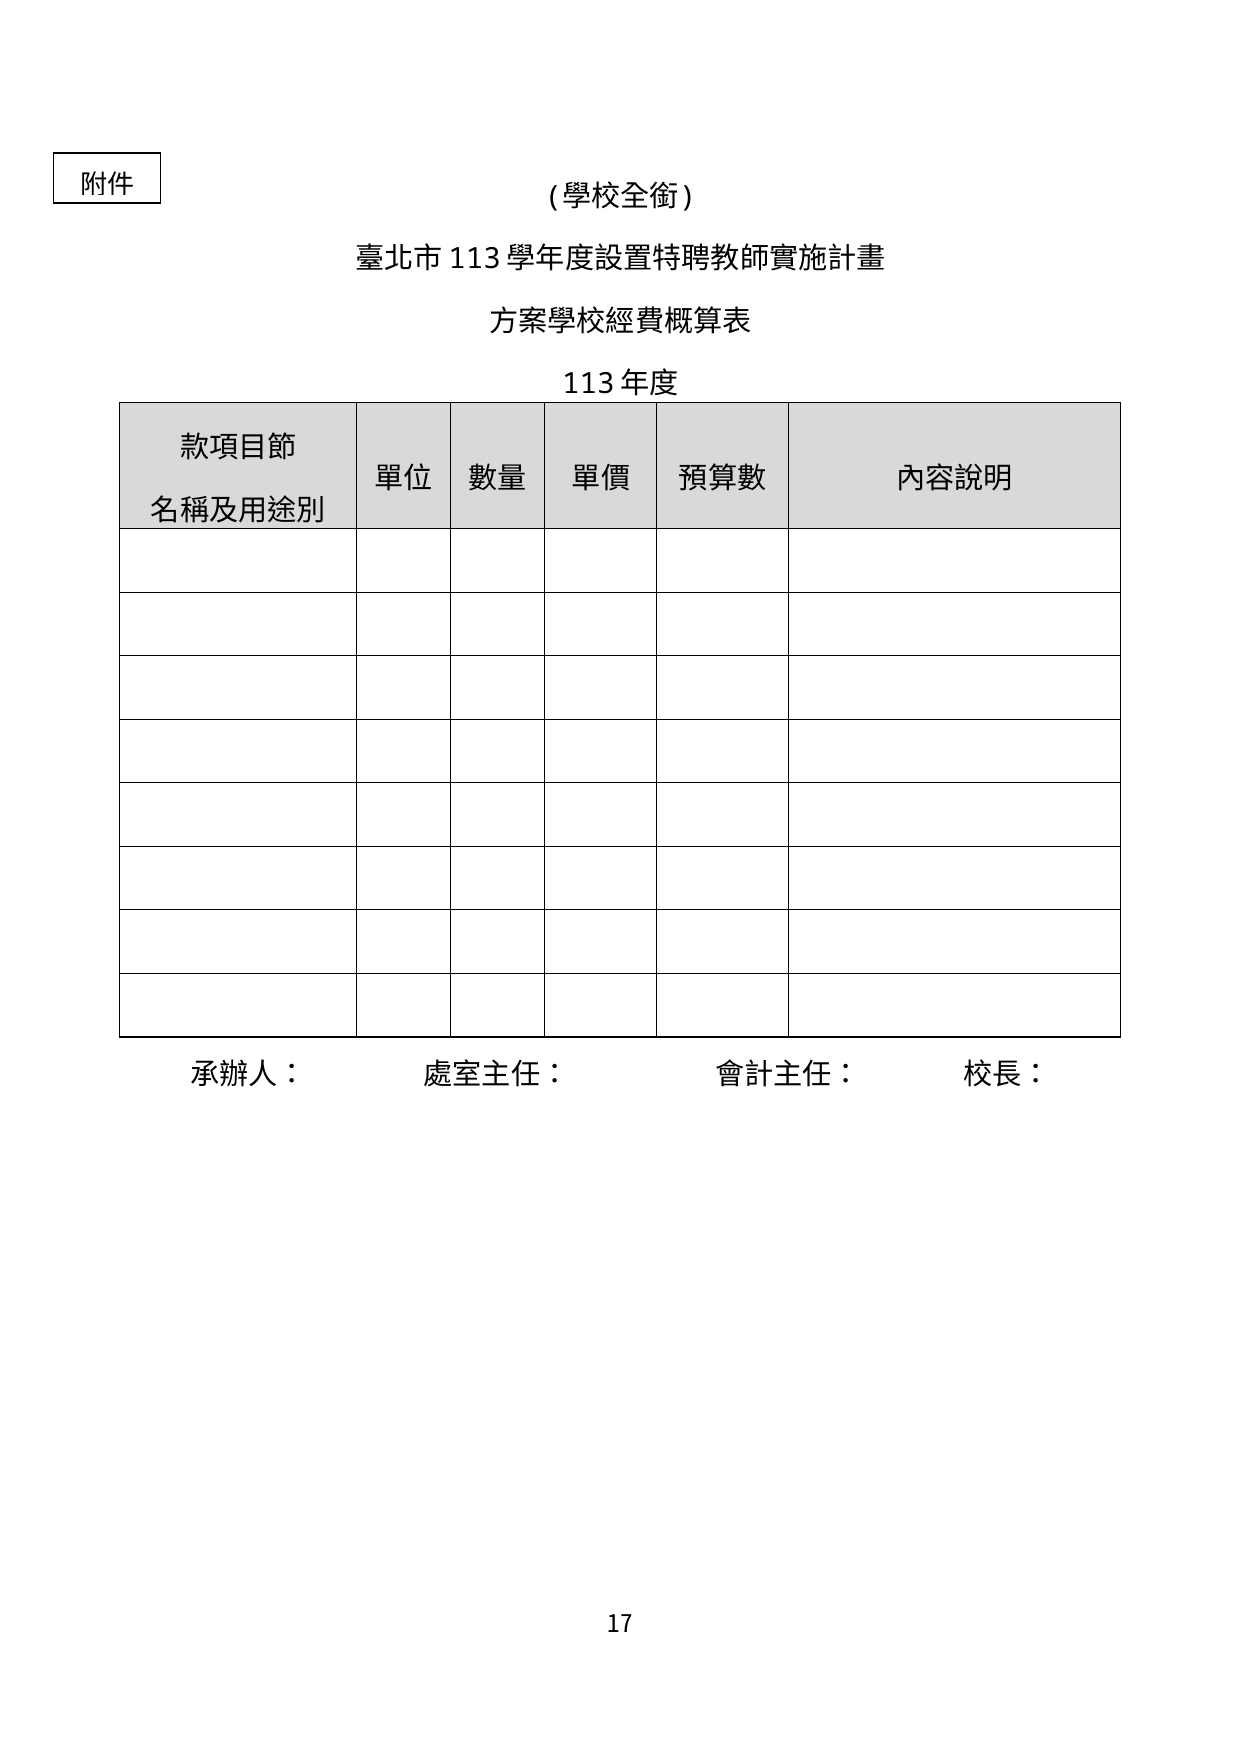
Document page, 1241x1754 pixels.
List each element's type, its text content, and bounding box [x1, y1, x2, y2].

table_cell [789, 529, 1120, 592]
text 附件7 [69, 161, 145, 195]
table_cell [789, 974, 1120, 1036]
table_cell [120, 910, 356, 973]
table_cell [789, 656, 1120, 719]
table_cell [451, 656, 544, 719]
table_cell [789, 593, 1120, 655]
table_cell [657, 720, 788, 782]
table_cell [120, 656, 356, 719]
table_cell [545, 593, 656, 655]
table_header 款項目節 名稱及用途別 [120, 403, 356, 528]
table_cell [545, 529, 656, 592]
table_cell [120, 529, 356, 592]
table_cell [451, 847, 544, 909]
table_cell [789, 720, 1120, 782]
table_cell [657, 910, 788, 973]
text (學校全銜) [103, 152, 1137, 214]
table_cell [789, 847, 1120, 909]
table_header 數量 [451, 403, 544, 528]
table_cell [545, 720, 656, 782]
table_cell [120, 847, 356, 909]
table_cell [357, 847, 450, 909]
table_cell [451, 529, 544, 592]
table_cell [451, 593, 544, 655]
table_cell [657, 593, 788, 655]
table_cell [657, 974, 788, 1036]
table_cell [789, 910, 1120, 973]
table_cell [357, 783, 450, 846]
table_cell [545, 783, 656, 846]
table_cell [451, 910, 544, 973]
table_header 單位 [357, 403, 450, 528]
table_cell [657, 847, 788, 909]
table_cell [357, 529, 450, 592]
table_cell [545, 847, 656, 909]
table_cell [120, 720, 356, 782]
table_cell [789, 783, 1120, 846]
table_cell [657, 783, 788, 846]
table_header 單價 [545, 403, 656, 528]
table_cell [545, 910, 656, 973]
table_cell [451, 783, 544, 846]
table_cell [120, 783, 356, 846]
table_cell [357, 656, 450, 719]
table_cell [357, 910, 450, 973]
table_cell [357, 720, 450, 782]
table_cell [451, 720, 544, 782]
table_cell [545, 656, 656, 719]
table_cell [657, 656, 788, 719]
text 方案學校經費概算表 [103, 277, 1137, 339]
table_cell [357, 593, 450, 655]
table_cell [657, 529, 788, 592]
text 承辦人： 處室主任： 會計主任： 校長： [103, 1037, 1137, 1096]
text 臺北市113學年度設置特聘教師實施計畫 [103, 214, 1137, 277]
table_header 預算數 [657, 403, 788, 528]
table_cell [120, 593, 356, 655]
table_cell [451, 974, 544, 1036]
table_header 內容說明 [789, 403, 1120, 528]
text (學校全銜) [54, 154, 160, 202]
text 113年度 [103, 339, 1137, 402]
table_cell [120, 974, 356, 1036]
table_cell [357, 974, 450, 1036]
table_cell [545, 974, 656, 1036]
